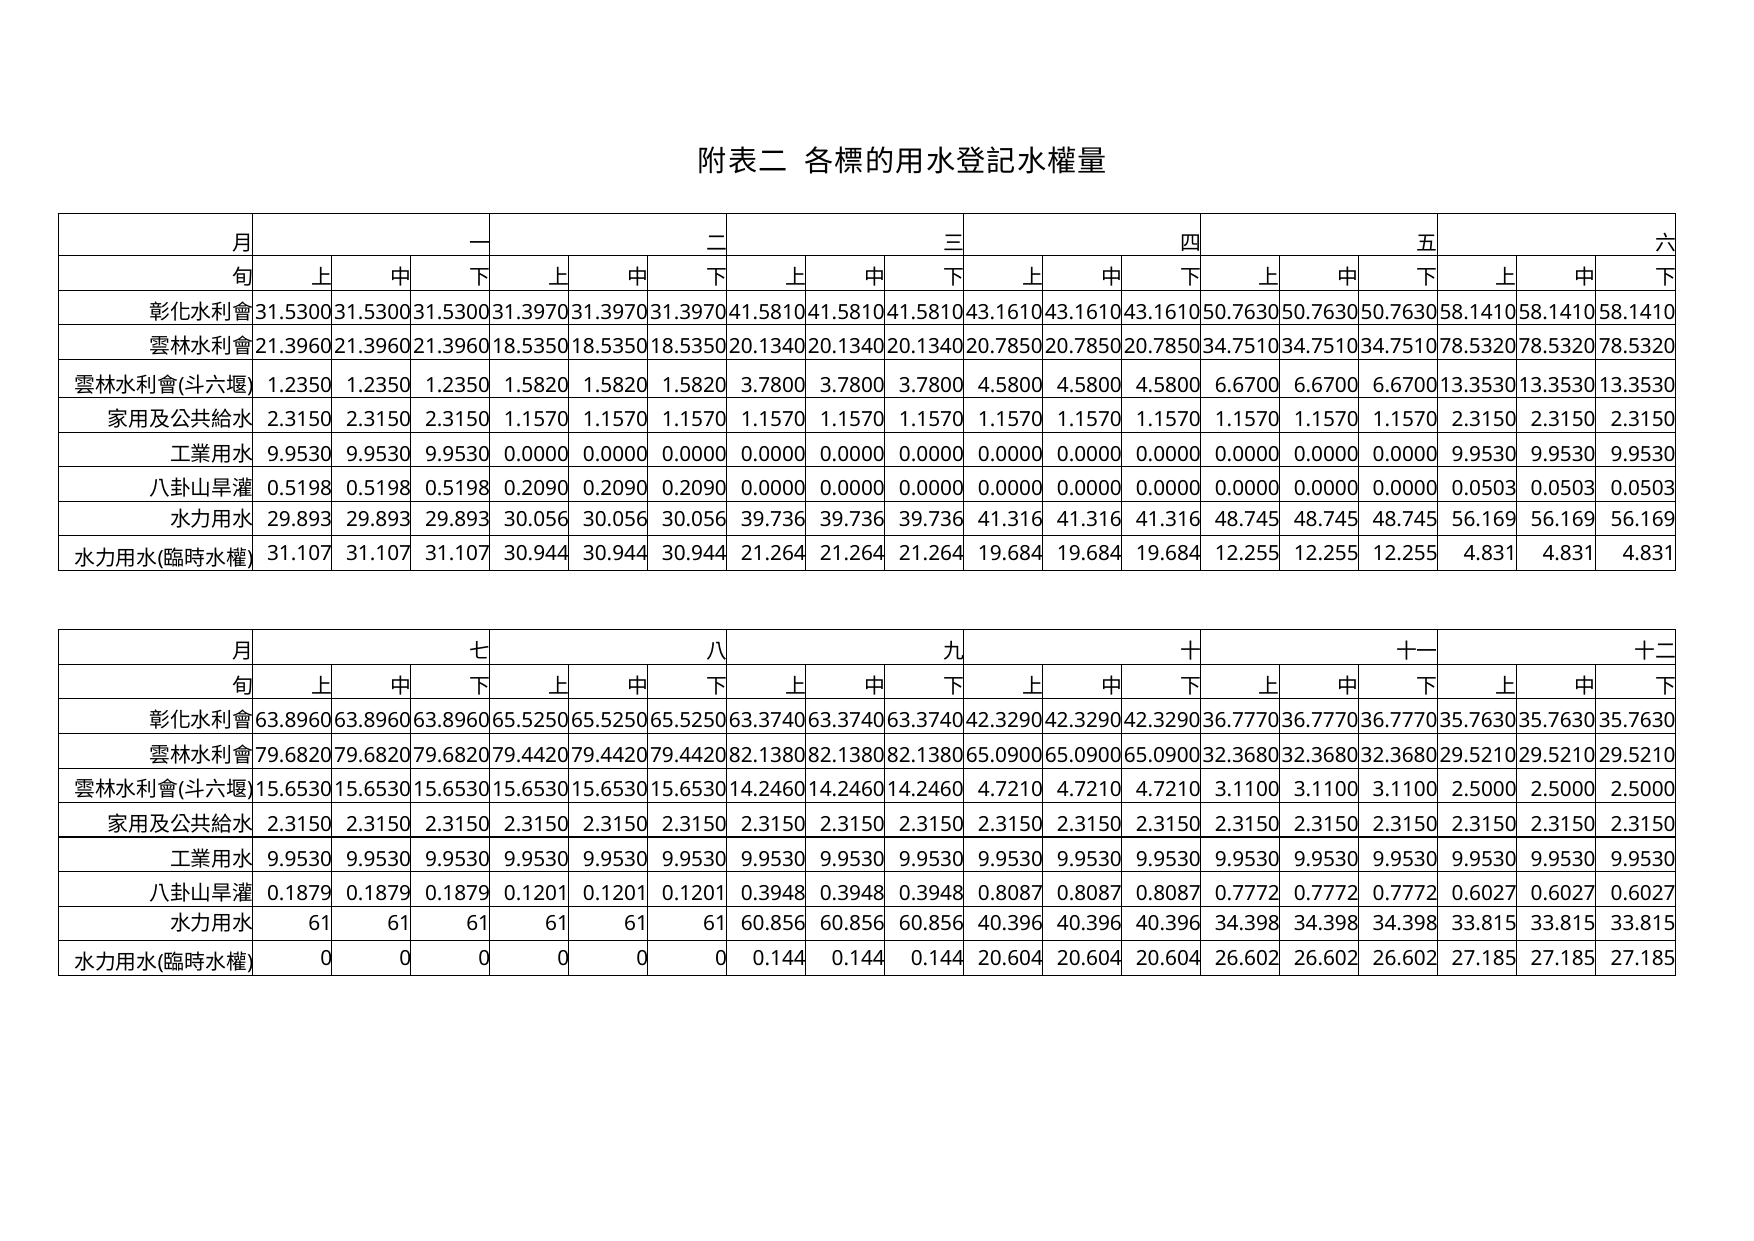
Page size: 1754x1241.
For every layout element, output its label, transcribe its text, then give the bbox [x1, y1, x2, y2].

table_cell 0.0000 [1280, 433, 1358, 466]
table_cell 2.3150 [1359, 803, 1437, 836]
table_cell 家用及公共給水 [59, 803, 252, 836]
table_cell 31.3970 [648, 291, 726, 324]
table_cell 31.107 [411, 536, 489, 570]
table_cell 15.6530 [569, 769, 647, 802]
table_cell 40.396 [964, 907, 1042, 940]
table_cell 2.5000 [1438, 769, 1516, 802]
table_cell 9.9530 [1596, 838, 1675, 871]
table_cell 50.7630 [1201, 291, 1279, 324]
table_cell 33.815 [1517, 907, 1595, 940]
table_cell 0.0000 [490, 433, 568, 466]
table_cell 34.398 [1201, 907, 1279, 940]
table_cell 水力用水 [59, 502, 252, 535]
table_cell 78.5320 [1596, 325, 1675, 359]
table_cell 中 [1043, 665, 1121, 698]
table_cell 0.0000 [1359, 433, 1437, 466]
table_cell 18.5350 [569, 325, 647, 359]
table_cell 0.0000 [727, 467, 805, 501]
table_cell 41.316 [1043, 502, 1121, 535]
table_cell 0.0000 [1043, 433, 1121, 466]
table_cell 0.7772 [1201, 872, 1279, 906]
table_cell 9.9530 [1596, 433, 1675, 466]
table_cell 2.3150 [332, 803, 410, 836]
table_cell 七 [253, 630, 489, 664]
table_cell 2.3150 [1438, 398, 1516, 432]
table_cell 2.3150 [1596, 803, 1675, 836]
table_cell 0.0000 [806, 433, 884, 466]
table_cell 家用及公共給水 [59, 398, 252, 432]
table_cell 39.736 [806, 502, 884, 535]
table_cell 十 [964, 630, 1200, 664]
table_cell 50.7630 [1280, 291, 1358, 324]
table_cell 3.7800 [885, 360, 963, 397]
table_cell 0.5198 [253, 467, 331, 501]
table_cell 中 [806, 665, 884, 698]
table_cell 58.1410 [1596, 291, 1675, 324]
table_cell 15.6530 [490, 769, 568, 802]
table_cell 上 [727, 665, 805, 698]
table_cell 0.144 [727, 941, 805, 974]
table_cell 1.1570 [806, 398, 884, 432]
table_cell [569, 571, 648, 629]
table_cell 65.0900 [1122, 734, 1200, 767]
table_header 一 [253, 214, 489, 255]
table_cell 下 [411, 665, 489, 698]
table_cell 0.0000 [964, 433, 1042, 466]
table_cell 0.0000 [964, 467, 1042, 501]
table_cell 下 [1122, 256, 1200, 290]
table_cell 41.5810 [885, 291, 963, 324]
table_cell 2.3150 [1201, 803, 1279, 836]
table_cell 26.602 [1359, 941, 1437, 974]
table_cell 0.1201 [569, 872, 647, 906]
table_cell 29.893 [411, 502, 489, 535]
table_cell 1.1570 [1122, 398, 1200, 432]
table_cell [1595, 571, 1675, 629]
table_cell 12.255 [1201, 536, 1279, 570]
table_cell 2.3150 [1280, 803, 1358, 836]
table_cell 15.6530 [253, 769, 331, 802]
table_cell 0.3948 [806, 872, 884, 906]
table_cell 2.3150 [1517, 398, 1595, 432]
table_cell 32.3680 [1359, 734, 1437, 767]
table_cell 42.3290 [964, 699, 1042, 733]
table_cell 20.604 [1122, 941, 1200, 974]
table_cell 6.6700 [1359, 360, 1437, 397]
table_cell 0.7772 [1280, 872, 1358, 906]
table_cell 2.3150 [411, 398, 489, 432]
table_cell 0.8087 [964, 872, 1042, 906]
table_cell 4.5800 [1043, 360, 1121, 397]
table_cell 下 [1596, 256, 1675, 290]
table_cell 9.9530 [1517, 433, 1595, 466]
table_cell 31.5300 [411, 291, 489, 324]
table_cell 31.107 [253, 536, 331, 570]
table_cell 2.3150 [253, 398, 331, 432]
table_cell 雲林水利會 [59, 325, 252, 359]
table_cell 9.9530 [806, 838, 884, 871]
table_cell 中 [1043, 256, 1121, 290]
table_cell 下 [1122, 665, 1200, 698]
table_cell 1.1570 [727, 398, 805, 432]
table_cell 1.2350 [253, 360, 331, 397]
table_cell 3.7800 [727, 360, 805, 397]
table_cell 上 [253, 665, 331, 698]
table_cell 3.1100 [1359, 769, 1437, 802]
table_cell 0.8087 [1122, 872, 1200, 906]
table_cell 29.5210 [1596, 734, 1675, 767]
table_cell 63.3740 [806, 699, 884, 733]
table_cell 41.316 [1122, 502, 1200, 535]
table_cell 0.0000 [1043, 467, 1121, 501]
table_cell 0.2090 [490, 467, 568, 501]
table_cell 上 [1438, 665, 1516, 698]
table_cell 12.255 [1280, 536, 1358, 570]
table_cell 0.144 [885, 941, 963, 974]
table_cell 上 [1201, 665, 1279, 698]
table_cell 1.1570 [885, 398, 963, 432]
table_cell 0.6027 [1438, 872, 1516, 906]
table_cell 30.056 [569, 502, 647, 535]
table_cell [106, 976, 1675, 1042]
table_cell 61 [332, 907, 410, 940]
table_cell 20.1340 [727, 325, 805, 359]
table_cell 1.1570 [964, 398, 1042, 432]
table_cell 雲林水利會(斗六堰) [59, 769, 252, 802]
table_cell [1438, 571, 1516, 629]
table_cell 0.1201 [648, 872, 726, 906]
table_cell 旬 [59, 665, 252, 698]
table_cell 34.398 [1280, 907, 1358, 940]
table_cell 48.745 [1359, 502, 1437, 535]
table_cell 八卦山旱灌 [59, 467, 252, 501]
table_cell 21.3960 [411, 325, 489, 359]
table_cell 0.0503 [1438, 467, 1516, 501]
table_cell 12.255 [1359, 536, 1437, 570]
table_cell 33.815 [1596, 907, 1675, 940]
table_cell 41.316 [964, 502, 1042, 535]
table_cell 2.5000 [1596, 769, 1675, 802]
table_cell 0.7772 [1359, 872, 1437, 906]
table_cell 13.3530 [1438, 360, 1516, 397]
table_cell 中 [569, 256, 647, 290]
table_cell 中 [332, 665, 410, 698]
table_cell 21.3960 [253, 325, 331, 359]
table_cell 9.9530 [569, 838, 647, 871]
table_cell 30.056 [648, 502, 726, 535]
table_cell 79.4420 [569, 734, 647, 767]
table_cell 14.2460 [885, 769, 963, 802]
table_cell 下 [885, 665, 963, 698]
table_cell 36.7770 [1280, 699, 1358, 733]
table_cell 30.944 [569, 536, 647, 570]
table_cell 56.169 [1517, 502, 1595, 535]
table_cell 0.1879 [411, 872, 489, 906]
table_cell 上 [964, 665, 1042, 698]
table_cell 14.2460 [727, 769, 805, 802]
table_cell 1.5820 [648, 360, 726, 397]
table_cell 41.5810 [727, 291, 805, 324]
table_cell 78.5320 [1517, 325, 1595, 359]
table_cell 0.0000 [1280, 467, 1358, 501]
table_cell [1122, 571, 1201, 629]
table_cell 水力用水(臨時水權) [59, 536, 252, 570]
table_cell 中 [569, 665, 647, 698]
table_cell 3.1100 [1280, 769, 1358, 802]
table_cell 0.0000 [1201, 467, 1279, 501]
table_cell 0 [253, 941, 331, 974]
table_cell 42.3290 [1122, 699, 1200, 733]
table_cell 35.7630 [1517, 699, 1595, 733]
table_cell 水力用水(臨時水權) [59, 941, 252, 974]
table_cell 43.1610 [1122, 291, 1200, 324]
table_cell 下 [411, 256, 489, 290]
table_cell 63.3740 [727, 699, 805, 733]
table_cell 雲林水利會(斗六堰) [59, 360, 252, 397]
table_cell 9.9530 [411, 433, 489, 466]
table_cell 下 [648, 665, 726, 698]
table_cell 0.6027 [1517, 872, 1595, 906]
table_cell 1.1570 [1201, 398, 1279, 432]
table_cell 65.5250 [569, 699, 647, 733]
table_cell 1.2350 [332, 360, 410, 397]
table_cell 20.604 [1043, 941, 1121, 974]
table_cell 63.8960 [332, 699, 410, 733]
table_cell 1.1570 [1359, 398, 1437, 432]
table_cell 31.3970 [490, 291, 568, 324]
table_cell [411, 571, 490, 629]
table_cell 9.9530 [1122, 838, 1200, 871]
table_cell 27.185 [1596, 941, 1675, 974]
table_cell 八 [490, 630, 726, 664]
table_cell 19.684 [1122, 536, 1200, 570]
table_cell 13.3530 [1596, 360, 1675, 397]
table_cell 27.185 [1438, 941, 1516, 974]
table_cell 30.056 [490, 502, 568, 535]
table_cell 36.7770 [1359, 699, 1437, 733]
table_cell 4.831 [1517, 536, 1595, 570]
table_cell 20.7850 [964, 325, 1042, 359]
table_cell 月 [59, 630, 252, 664]
table_cell 50.7630 [1359, 291, 1437, 324]
table_cell 十二 [1438, 630, 1675, 664]
table_cell 2.3150 [885, 803, 963, 836]
table_cell 14.2460 [806, 769, 884, 802]
table_cell 2.3150 [1438, 803, 1516, 836]
table_cell 2.3150 [1517, 803, 1595, 836]
table_cell 29.893 [332, 502, 410, 535]
table_cell 1.1570 [569, 398, 647, 432]
table_cell 40.396 [1122, 907, 1200, 940]
table_cell 上 [964, 256, 1042, 290]
table_cell 0 [648, 941, 726, 974]
table_cell 15.6530 [648, 769, 726, 802]
table_cell 29.5210 [1517, 734, 1595, 767]
table_cell 82.1380 [885, 734, 963, 767]
table_cell 九 [727, 630, 963, 664]
table_cell 34.7510 [1280, 325, 1358, 359]
table_cell 60.856 [727, 907, 805, 940]
table_cell 6.6700 [1201, 360, 1279, 397]
table_cell 18.5350 [648, 325, 726, 359]
table_cell 下 [1359, 256, 1437, 290]
table_cell 0.0000 [648, 433, 726, 466]
table_cell 61 [569, 907, 647, 940]
table_cell 21.3960 [332, 325, 410, 359]
table_header 月 [59, 214, 252, 255]
table_cell 4.5800 [964, 360, 1042, 397]
table_cell 9.9530 [332, 433, 410, 466]
table_cell 63.8960 [411, 699, 489, 733]
table_cell 82.1380 [806, 734, 884, 767]
table_cell 61 [648, 907, 726, 940]
table_cell 9.9530 [411, 838, 489, 871]
table_cell 0 [490, 941, 568, 974]
table_cell [1201, 571, 1279, 629]
table_cell 2.3150 [253, 803, 331, 836]
table_cell 工業用水 [59, 838, 252, 871]
table_cell 0.1201 [490, 872, 568, 906]
table_cell 9.9530 [253, 838, 331, 871]
table_cell 0.144 [806, 941, 884, 974]
table_cell 79.6820 [411, 734, 489, 767]
table_cell [885, 571, 964, 629]
table_cell 36.7770 [1201, 699, 1279, 733]
table_cell 35.7630 [1596, 699, 1675, 733]
table_cell 30.944 [648, 536, 726, 570]
table_cell 0.0000 [885, 433, 963, 466]
table_cell 9.9530 [1517, 838, 1595, 871]
table_cell 上 [727, 256, 805, 290]
table_cell 上 [1438, 256, 1516, 290]
table_header 五 [1201, 214, 1437, 255]
table_cell 4.7210 [1043, 769, 1121, 802]
table_cell 82.1380 [727, 734, 805, 767]
table_cell 2.3150 [1043, 803, 1121, 836]
table_cell 31.3970 [569, 291, 647, 324]
table_cell 32.3680 [1280, 734, 1358, 767]
table_cell 上 [490, 256, 568, 290]
table_cell 下 [648, 256, 726, 290]
table_cell 32.3680 [1201, 734, 1279, 767]
table_cell 9.9530 [727, 838, 805, 871]
table_cell 63.3740 [885, 699, 963, 733]
table_cell 78.5320 [1438, 325, 1516, 359]
table_cell 1.5820 [569, 360, 647, 397]
table_cell 33.815 [1438, 907, 1516, 940]
table_cell 21.264 [727, 536, 805, 570]
table_cell 20.1340 [885, 325, 963, 359]
table_cell 9.9530 [490, 838, 568, 871]
table_cell 0 [569, 941, 647, 974]
table_cell [58, 976, 106, 1042]
table_cell 3.1100 [1201, 769, 1279, 802]
table_cell 上 [253, 256, 331, 290]
table_cell 20.7850 [1122, 325, 1200, 359]
table_cell 1.5820 [490, 360, 568, 397]
table_cell [1359, 571, 1437, 629]
table_cell 20.604 [964, 941, 1042, 974]
table_cell 79.4420 [490, 734, 568, 767]
table_cell 0.1879 [253, 872, 331, 906]
table_cell 61 [411, 907, 489, 940]
table_cell 56.169 [1438, 502, 1516, 535]
table_cell 9.9530 [885, 838, 963, 871]
table_cell 61 [490, 907, 568, 940]
table_cell 61 [253, 907, 331, 940]
table_cell 9.9530 [332, 838, 410, 871]
table_cell 0.0000 [1359, 467, 1437, 501]
table_cell 1.1570 [1280, 398, 1358, 432]
table_cell 1.2350 [411, 360, 489, 397]
table_cell 2.3150 [1122, 803, 1200, 836]
table_cell 4.831 [1438, 536, 1516, 570]
table_cell [964, 571, 1043, 629]
table_cell 6.6700 [1280, 360, 1358, 397]
table_cell 水力用水 [59, 907, 252, 940]
table_cell 0.8087 [1043, 872, 1121, 906]
table_cell 65.0900 [1043, 734, 1121, 767]
table_cell 34.7510 [1201, 325, 1279, 359]
table_cell 4.5800 [1122, 360, 1200, 397]
table_cell 63.8960 [253, 699, 331, 733]
table_cell 0.3948 [885, 872, 963, 906]
table_cell 2.3150 [569, 803, 647, 836]
table_cell 79.6820 [332, 734, 410, 767]
table_cell 58.1410 [1438, 291, 1516, 324]
table_cell 65.5250 [490, 699, 568, 733]
table_cell 0.3948 [727, 872, 805, 906]
table_cell 30.944 [490, 536, 568, 570]
table_cell 15.6530 [332, 769, 410, 802]
table_cell 中 [806, 256, 884, 290]
table_cell 中 [332, 256, 410, 290]
table_cell 0.2090 [648, 467, 726, 501]
table_cell 0.6027 [1596, 872, 1675, 906]
table_cell 40.396 [1043, 907, 1121, 940]
table_cell 0.0000 [1122, 433, 1200, 466]
table_cell 39.736 [885, 502, 963, 535]
table_cell 旬 [59, 256, 252, 290]
table_header 四 [964, 214, 1200, 255]
table_cell 2.5000 [1517, 769, 1595, 802]
table_cell 0.5198 [411, 467, 489, 501]
table_cell 下 [1359, 665, 1437, 698]
table_cell 2.3150 [1596, 398, 1675, 432]
table_cell 48.745 [1280, 502, 1358, 535]
table_cell 2.3150 [806, 803, 884, 836]
table_cell 39.736 [727, 502, 805, 535]
table_cell 60.856 [806, 907, 884, 940]
table_header 三 [727, 214, 963, 255]
table_cell 9.9530 [1201, 838, 1279, 871]
table_cell 中 [1517, 665, 1595, 698]
table_cell 35.7630 [1438, 699, 1516, 733]
table_cell 41.5810 [806, 291, 884, 324]
table_cell 2.3150 [964, 803, 1042, 836]
table_cell 2.3150 [332, 398, 410, 432]
table_cell 34.398 [1359, 907, 1437, 940]
table_cell 2.3150 [411, 803, 489, 836]
table_cell 29.5210 [1438, 734, 1516, 767]
table_cell 9.9530 [1043, 838, 1121, 871]
table_cell 9.9530 [1359, 838, 1437, 871]
table_cell 中 [1517, 256, 1595, 290]
table_cell 20.7850 [1043, 325, 1121, 359]
table_cell 中 [1280, 665, 1358, 698]
table_cell 31.5300 [332, 291, 410, 324]
table_cell 31.107 [332, 536, 410, 570]
table_cell 彰化水利會 [59, 699, 252, 733]
table_cell 31.5300 [253, 291, 331, 324]
table_cell 八卦山旱灌 [59, 872, 252, 906]
table_cell 21.264 [806, 536, 884, 570]
table_cell 2.3150 [490, 803, 568, 836]
table_cell 29.893 [253, 502, 331, 535]
table_cell 19.684 [964, 536, 1042, 570]
table_cell 十一 [1201, 630, 1437, 664]
table_cell [1280, 571, 1358, 629]
table_header 二 [490, 214, 726, 255]
table_cell 27.185 [1517, 941, 1595, 974]
table_cell [1043, 571, 1122, 629]
table_cell 9.9530 [253, 433, 331, 466]
table_cell 0.0000 [1201, 433, 1279, 466]
table_cell 0.0000 [569, 433, 647, 466]
table_cell 34.7510 [1359, 325, 1437, 359]
table_cell 26.602 [1201, 941, 1279, 974]
table_header 六 [1438, 214, 1675, 255]
table_cell 0.0000 [1122, 467, 1200, 501]
table_cell 1.1570 [490, 398, 568, 432]
table_cell 58.1410 [1517, 291, 1595, 324]
table_cell 0.1879 [332, 872, 410, 906]
table_cell 0.0000 [727, 433, 805, 466]
table_cell 0.0503 [1596, 467, 1675, 501]
table_cell 工業用水 [59, 433, 252, 466]
table_cell 0.0000 [806, 467, 884, 501]
table_cell 48.745 [1201, 502, 1279, 535]
text 附表二 各標的用水登記水權量 [59, 138, 1695, 180]
table_cell 9.9530 [648, 838, 726, 871]
table_cell 3.7800 [806, 360, 884, 397]
table_cell 2.3150 [727, 803, 805, 836]
table_cell 79.4420 [648, 734, 726, 767]
table_cell 15.6530 [411, 769, 489, 802]
table_cell 0.5198 [332, 467, 410, 501]
table_cell [727, 571, 806, 629]
table_cell 26.602 [1280, 941, 1358, 974]
table_cell 0 [411, 941, 489, 974]
table_cell 79.6820 [253, 734, 331, 767]
table_cell 1.1570 [1043, 398, 1121, 432]
table_cell 0.2090 [569, 467, 647, 501]
table_cell 中 [1280, 256, 1358, 290]
table_cell 0.0000 [885, 467, 963, 501]
table_cell 4.7210 [964, 769, 1042, 802]
table_cell 56.169 [1596, 502, 1675, 535]
table_cell 9.9530 [1438, 433, 1516, 466]
table_cell 60.856 [885, 907, 963, 940]
table_cell 43.1610 [964, 291, 1042, 324]
table_cell 9.9530 [1438, 838, 1516, 871]
table_cell 4.7210 [1122, 769, 1200, 802]
table_cell [806, 571, 884, 629]
table_cell 2.3150 [648, 803, 726, 836]
table_cell 65.0900 [964, 734, 1042, 767]
table_cell 9.9530 [1280, 838, 1358, 871]
table_cell 65.5250 [648, 699, 726, 733]
table_cell [332, 571, 411, 629]
table_cell [1516, 571, 1595, 629]
table_cell 9.9530 [964, 838, 1042, 871]
table_cell 43.1610 [1043, 291, 1121, 324]
table_cell [648, 571, 727, 629]
table_cell 雲林水利會 [59, 734, 252, 767]
table_cell 0 [332, 941, 410, 974]
table_cell [58, 571, 253, 629]
table_cell 1.1570 [648, 398, 726, 432]
table_cell 19.684 [1043, 536, 1121, 570]
table_cell 下 [885, 256, 963, 290]
table_cell 18.5350 [490, 325, 568, 359]
table_cell 42.3290 [1043, 699, 1121, 733]
table_cell 21.264 [885, 536, 963, 570]
table_cell 0.0503 [1517, 467, 1595, 501]
table_cell 上 [1201, 256, 1279, 290]
table_cell 下 [1596, 665, 1675, 698]
table_cell [490, 571, 569, 629]
table_cell 20.1340 [806, 325, 884, 359]
table_cell 彰化水利會 [59, 291, 252, 324]
table_cell [253, 571, 332, 629]
table_cell 上 [490, 665, 568, 698]
table_cell 13.3530 [1517, 360, 1595, 397]
table_cell 4.831 [1596, 536, 1675, 570]
